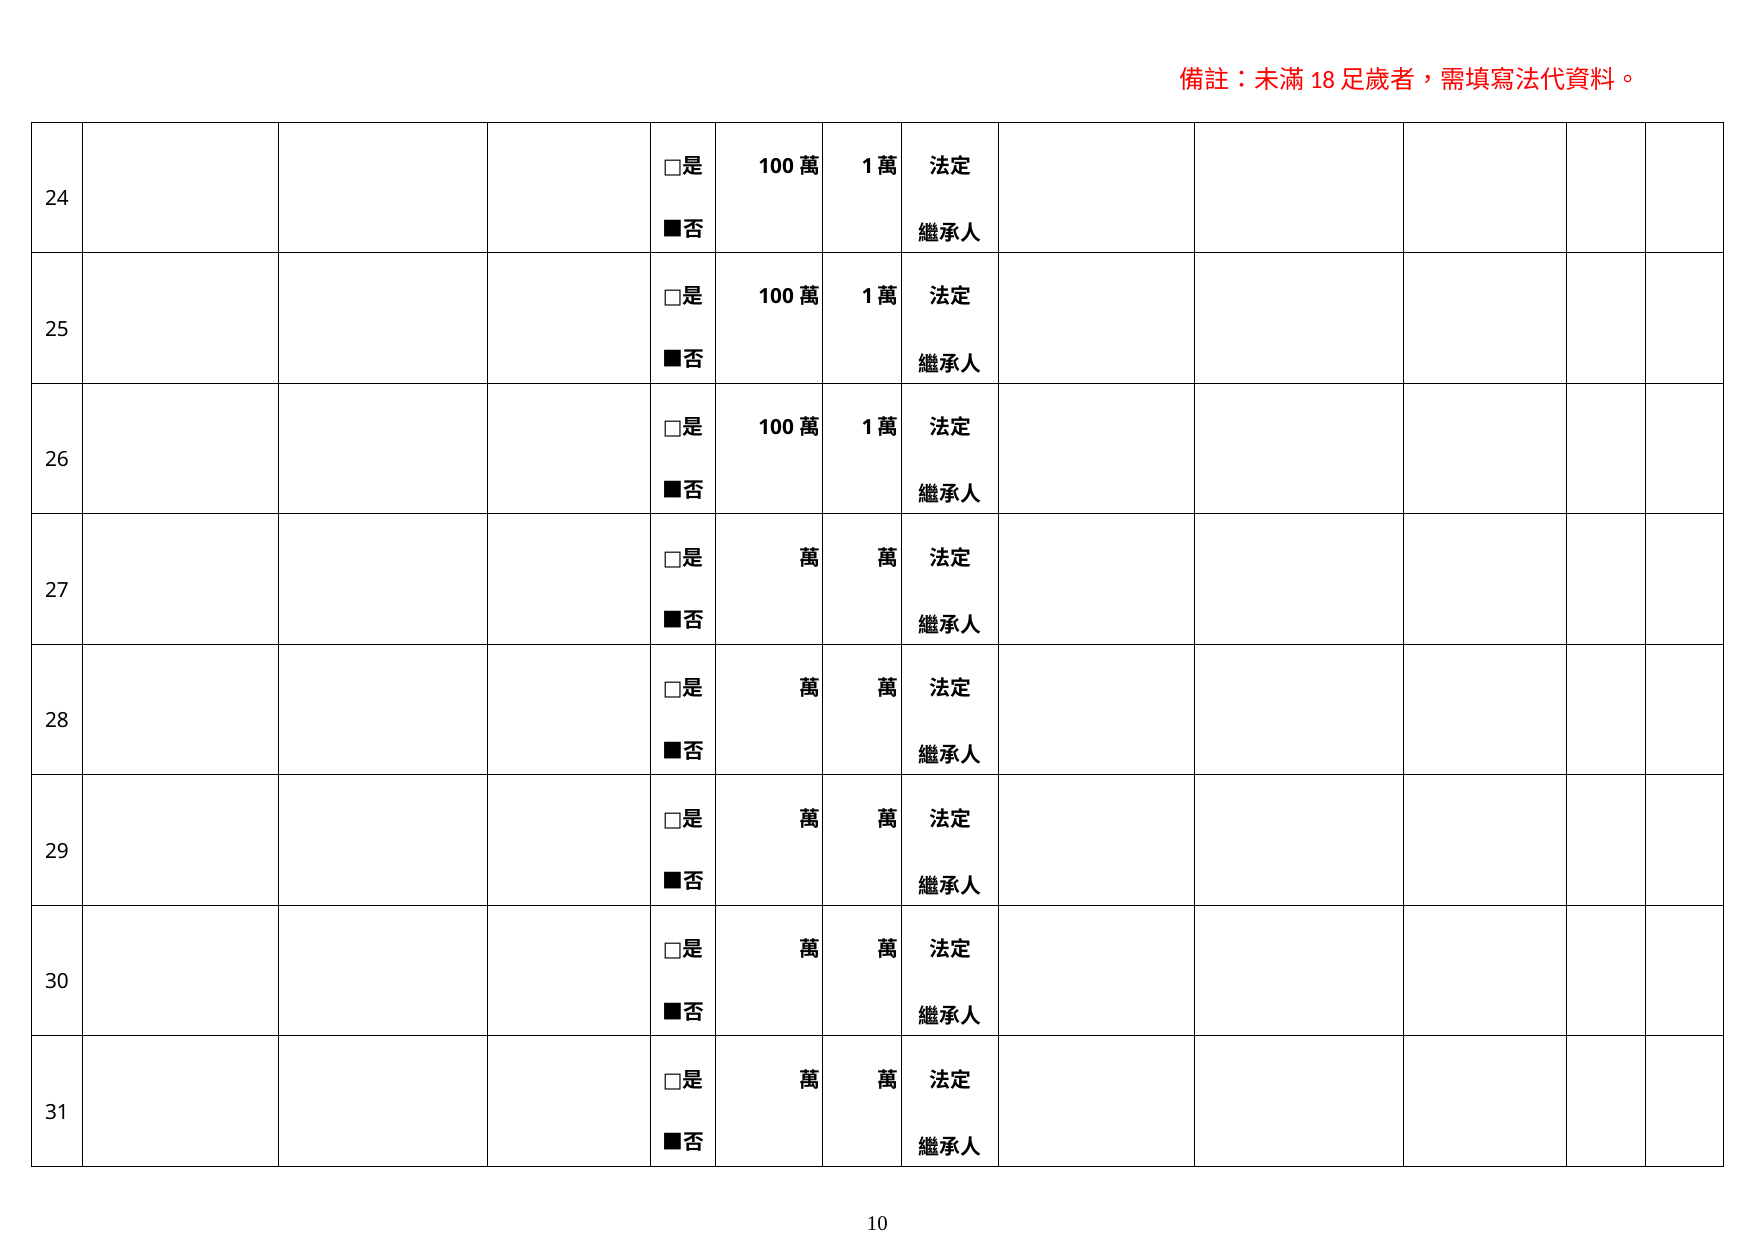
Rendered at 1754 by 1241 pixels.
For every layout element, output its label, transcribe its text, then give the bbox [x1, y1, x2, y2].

table_cell 25 [32, 253, 82, 383]
table_cell [1567, 253, 1645, 383]
table_cell 萬 [823, 1036, 901, 1166]
table_cell □是 ■否 [651, 384, 715, 513]
table_cell [83, 514, 278, 644]
table_cell [488, 775, 650, 905]
table_cell [1567, 906, 1645, 1035]
table_cell [488, 384, 650, 513]
table_cell [488, 123, 650, 252]
table_cell 萬 [716, 645, 822, 774]
table_cell □是 ■否 [651, 253, 715, 383]
table_cell 萬 [823, 645, 901, 774]
table_cell 萬 [716, 906, 822, 1035]
table_cell [999, 775, 1194, 905]
table_cell 法定 繼承人 [902, 645, 998, 774]
table_cell [279, 253, 487, 383]
table_cell 31 [32, 1036, 82, 1166]
table_cell [1195, 775, 1403, 905]
table_cell [1404, 514, 1566, 644]
table_cell [1646, 384, 1723, 513]
table_cell □是 ■否 [651, 645, 715, 774]
table_cell [999, 906, 1194, 1035]
table_cell □是 ■否 [651, 775, 715, 905]
table_cell [1646, 906, 1723, 1035]
table_cell 1萬 [823, 123, 901, 252]
table_cell [279, 123, 487, 252]
table_cell [1195, 645, 1403, 774]
table_cell 萬 [823, 514, 901, 644]
table_cell □是 ■否 [651, 514, 715, 644]
table_cell [83, 384, 278, 513]
table_cell [1404, 1036, 1566, 1166]
table_cell [1404, 906, 1566, 1035]
table_cell 法定 繼承人 [902, 123, 998, 252]
table_cell 法定 繼承人 [902, 906, 998, 1035]
table_cell [1567, 123, 1645, 252]
table_cell [1404, 253, 1566, 383]
table_cell [1404, 645, 1566, 774]
table_cell [999, 253, 1194, 383]
table_cell [1195, 123, 1403, 252]
table_cell [83, 253, 278, 383]
table_cell 28 [32, 645, 82, 774]
table_cell [1195, 1036, 1403, 1166]
table_cell [1567, 775, 1645, 905]
table_cell [1567, 514, 1645, 644]
table_cell [1567, 1036, 1645, 1166]
table_cell [1646, 514, 1723, 644]
table_cell 1萬 [823, 384, 901, 513]
table_cell [999, 1036, 1194, 1166]
table_cell [1567, 384, 1645, 513]
table_cell 100 萬 [716, 384, 822, 513]
table_cell [1646, 645, 1723, 774]
table_cell 萬 [823, 775, 901, 905]
table_cell [83, 775, 278, 905]
table_cell [1646, 1036, 1723, 1166]
table_cell [279, 775, 487, 905]
table_cell [83, 645, 278, 774]
table_cell 100 萬 [716, 253, 822, 383]
table_cell [488, 645, 650, 774]
table_cell [279, 1036, 487, 1166]
table_cell 30 [32, 906, 82, 1035]
table_cell [83, 1036, 278, 1166]
table_cell [1646, 253, 1723, 383]
table_cell [279, 514, 487, 644]
table_cell 萬 [716, 514, 822, 644]
table_cell 萬 [823, 906, 901, 1035]
table_cell [999, 514, 1194, 644]
table_cell [1404, 775, 1566, 905]
table_cell 26 [32, 384, 82, 513]
table_cell [1195, 514, 1403, 644]
table_cell [488, 1036, 650, 1166]
table_cell [999, 645, 1194, 774]
table_cell 27 [32, 514, 82, 644]
table_cell [999, 384, 1194, 513]
table_cell 法定 繼承人 [902, 1036, 998, 1166]
table_cell [83, 906, 278, 1035]
table_cell 1萬 [823, 253, 901, 383]
table_cell [1646, 123, 1723, 252]
table_cell 法定 繼承人 [902, 253, 998, 383]
table_cell 萬 [716, 1036, 822, 1166]
table_cell □是 ■否 [651, 123, 715, 252]
table_cell 29 [32, 775, 82, 905]
table_cell [488, 514, 650, 644]
table_cell [1195, 253, 1403, 383]
table_cell [1567, 645, 1645, 774]
table_cell [488, 906, 650, 1035]
table_cell [999, 123, 1194, 252]
table_cell [1195, 384, 1403, 513]
table_cell 萬 [716, 775, 822, 905]
table_cell [279, 645, 487, 774]
table_cell 24 [32, 123, 82, 252]
table_cell [83, 123, 278, 252]
table_cell [1404, 384, 1566, 513]
table_cell 100 萬 [716, 123, 822, 252]
table_cell □是 ■否 [651, 906, 715, 1035]
table_cell [488, 253, 650, 383]
table_cell 法定 繼承人 [902, 384, 998, 513]
table_cell [279, 384, 487, 513]
table_cell [1195, 906, 1403, 1035]
table_cell 法定 繼承人 [902, 775, 998, 905]
table_cell [279, 906, 487, 1035]
table_cell [1646, 775, 1723, 905]
table_cell 法定 繼承人 [902, 514, 998, 644]
table_cell [1404, 123, 1566, 252]
table_cell □是 ■否 [651, 1036, 715, 1166]
